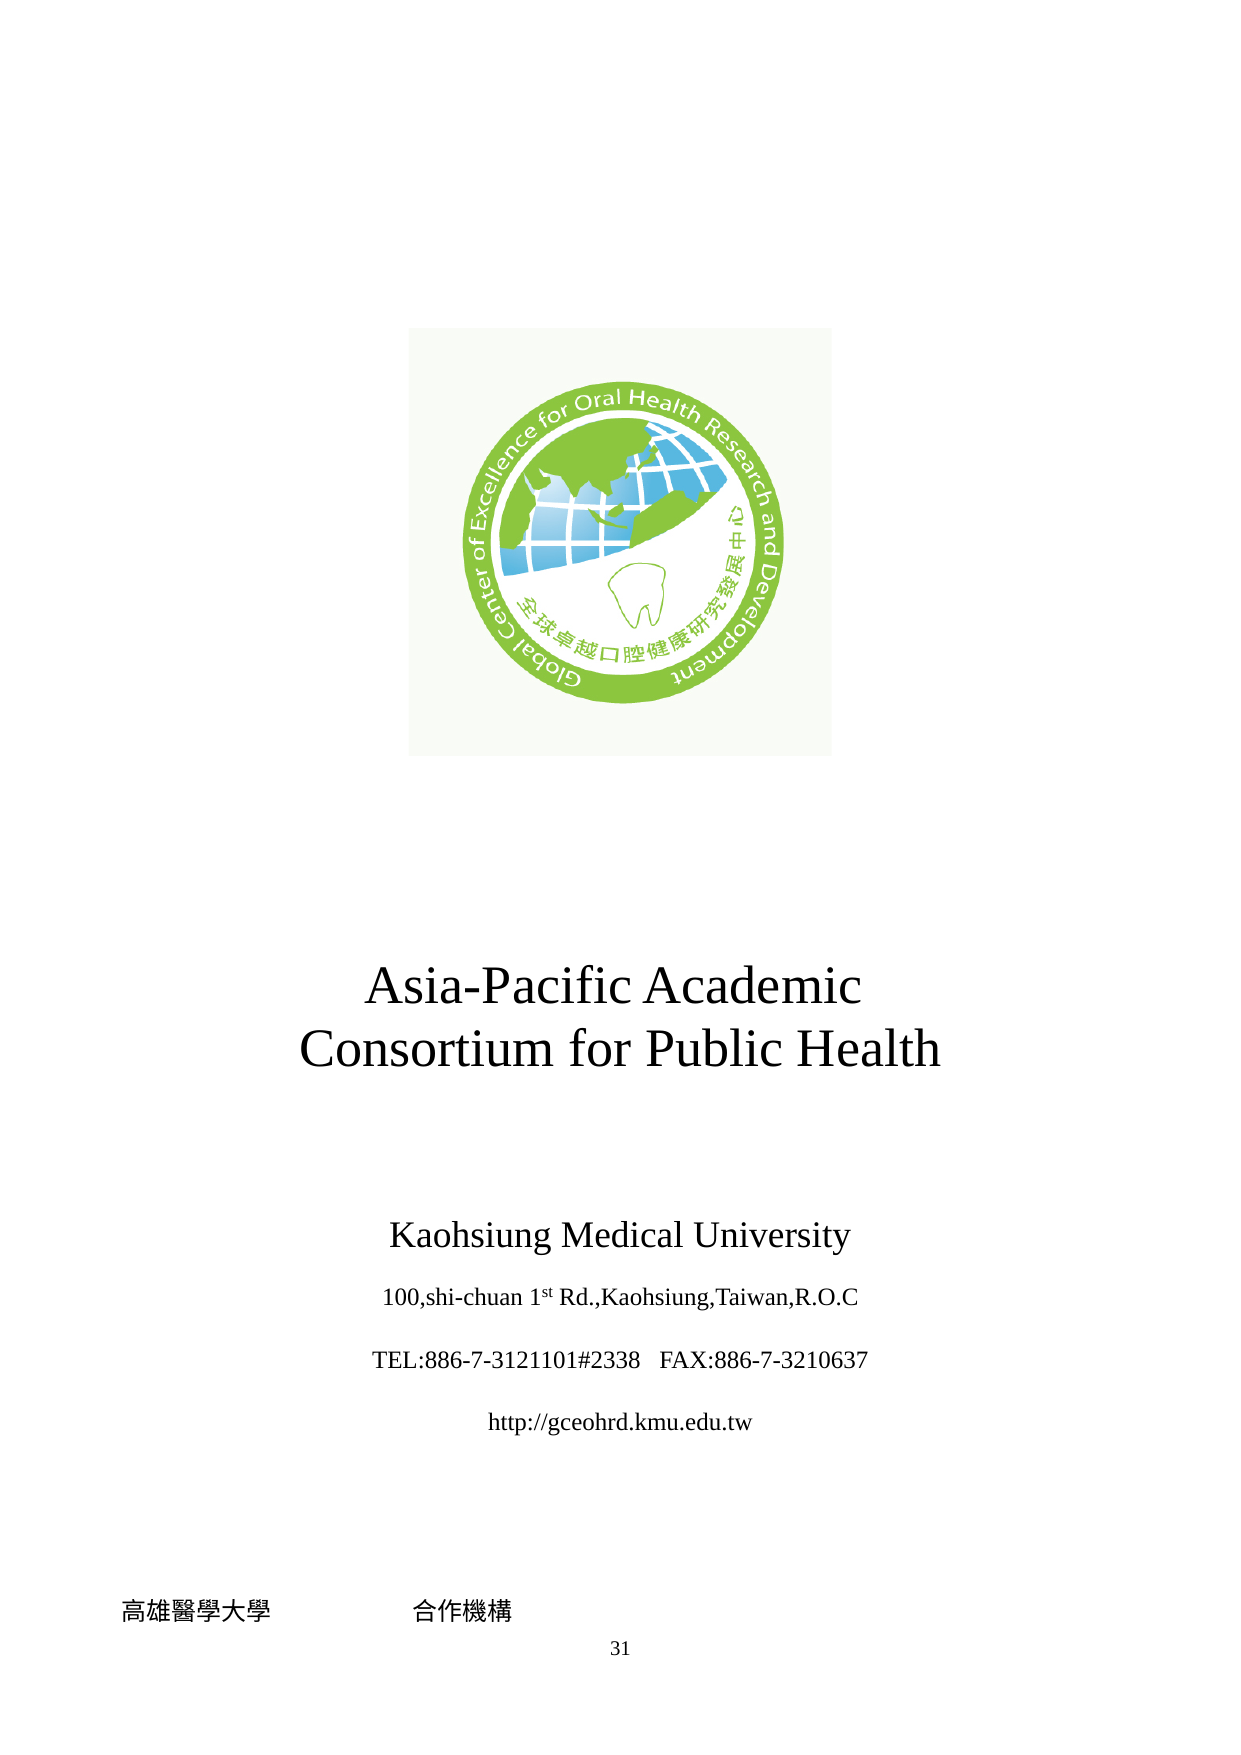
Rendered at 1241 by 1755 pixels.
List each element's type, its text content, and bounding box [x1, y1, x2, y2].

table_header 合作機構 [410, 1568, 541, 1630]
text Asia-Pacific Academic [118, 942, 1122, 1005]
table_header 高雄醫學大學 [118, 1568, 409, 1630]
text 100,shi-chuan 1st Rd.,Kaohsiung,Taiwan,R.O.C [118, 1255, 1122, 1317]
text Kaohsiung Medical University [118, 1192, 1122, 1255]
text http://gceohrd.kmu.edu.tw [118, 1380, 1122, 1442]
text TEL:886-7-3121101#2338 FAX:886-7-3210637 [118, 1317, 1122, 1380]
text Consortium for Public Health [118, 1005, 1122, 1067]
